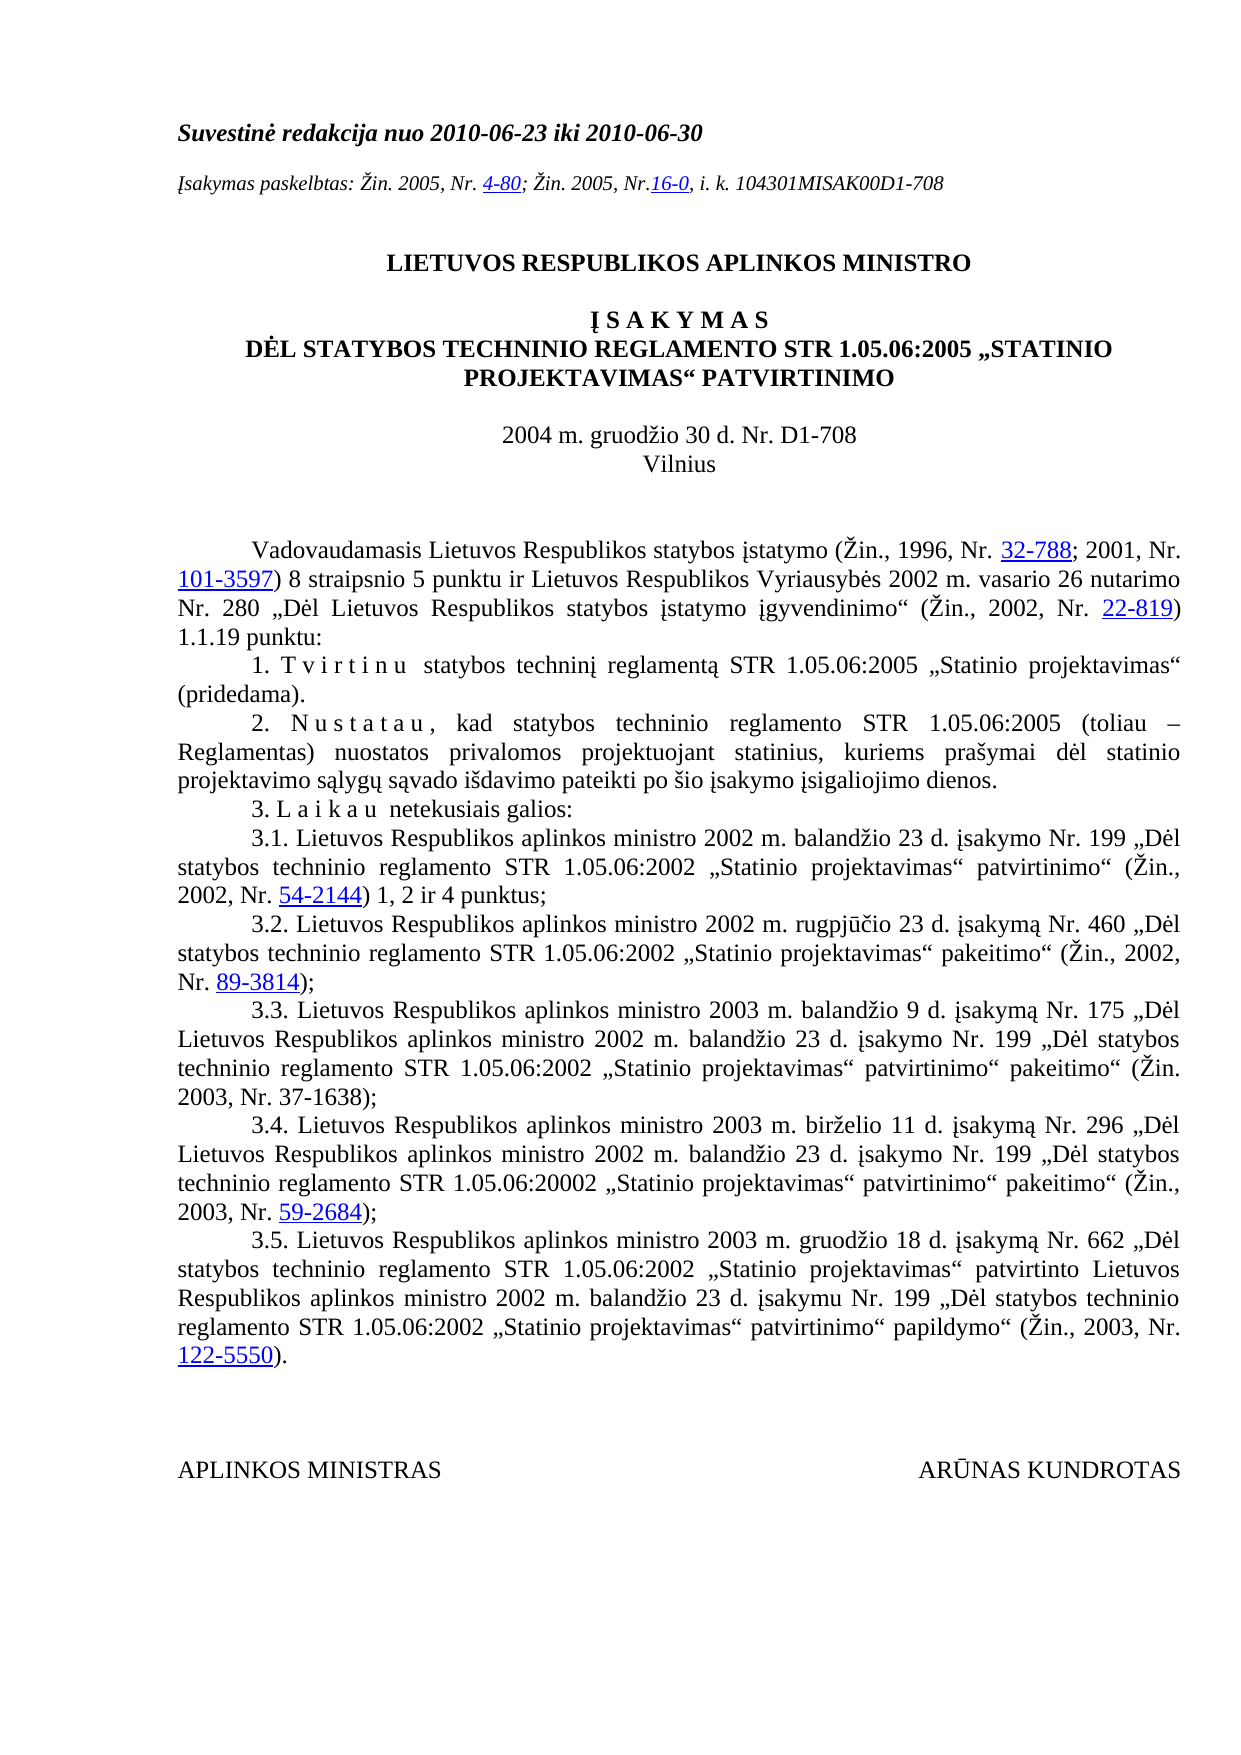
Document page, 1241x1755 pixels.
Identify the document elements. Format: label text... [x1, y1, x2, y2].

text 2004 m. gruodžio 30 d. Nr. D1-708 [177, 420, 1181, 449]
text 3.5. Lietuvos Respublikos aplinkos ministro 2003 m. gruodžio 18 d. įsakymą Nr. 662 „Dėl statybos techninio reglamento STR 1.05.06:2002 „Statinio projektavimas“ patvirtinto Lietuvos Respublikos aplinkos ministro 2002 m. balandžio 23 d. įsakymu Nr. 199 „Dėl statybos techninio reglamento STR 1.05.06:2002 „Statinio projektavimas“ patvirtinimo“ papildymo“ (Žin., 2003, Nr. 122-5550). [177, 1225, 1181, 1369]
text LIETUVOS RESPUBLIKOS APLINKOS MINISTRO [177, 248, 1181, 277]
text DĖL STATYBOS TECHNINIO REGLAMENTO STR 1.05.06:2005 „STATINIO PROJEKTAVIMAS“ PATVIRTINIMO [177, 334, 1181, 392]
text Vilnius [177, 449, 1181, 478]
text APLINKOS MINISTRAS ARŪNAS KUNDROTAS [177, 1455, 1181, 1484]
text Įsakymas paskelbtas: Žin. 2005, Nr. 4-80; Žin. 2005, Nr.16-0, i. k. 104301MISAK00D1-708 [177, 171, 1181, 195]
text 3.3. Lietuvos Respublikos aplinkos ministro 2003 m. balandžio 9 d. įsakymą Nr. 175 „Dėl Lietuvos Respublikos aplinkos ministro 2002 m. balandžio 23 d. įsakymo Nr. 199 „Dėl statybos techninio reglamento STR 1.05.06:2002 „Statinio projektavimas“ patvirtinimo“ pakeitimo“ (Žin. 2003, Nr. 37-1638); [177, 995, 1181, 1110]
text Į S A K Y M A S [177, 305, 1181, 334]
text Suvestinė redakcija nuo 2010-06-23 iki 2010-06-30 [177, 118, 1181, 147]
text 3.1. Lietuvos Respublikos aplinkos ministro 2002 m. balandžio 23 d. įsakymo Nr. 199 „Dėl statybos techninio reglamento STR 1.05.06:2002 „Statinio projektavimas“ patvirtinimo“ (Žin., 2002, Nr. 54-2144) 1, 2 ir 4 punktus; [177, 823, 1181, 909]
text 3. Laikau netekusiais galios: [177, 794, 1181, 823]
text 3.2. Lietuvos Respublikos aplinkos ministro 2002 m. rugpjūčio 23 d. įsakymą Nr. 460 „Dėl statybos techninio reglamento STR 1.05.06:2002 „Statinio projektavimas“ pakeitimo“ (Žin., 2002, Nr. 89-3814); [177, 909, 1181, 995]
text Vadovaudamasis Lietuvos Respublikos statybos įstatymo (Žin., 1996, Nr. 32-788; 2001, Nr. 101-3597) 8 straipsnio 5 punktu ir Lietuvos Respublikos Vyriausybės 2002 m. vasario 26 nutarimo Nr. 280 „Dėl Lietuvos Respublikos statybos įstatymo įgyvendinimo“ (Žin., 2002, Nr. 22-819) 1.1.19 punktu: [177, 535, 1181, 650]
text 2. Nustatau, kad statybos techninio reglamento STR 1.05.06:2005 (toliau – Reglamentas) nuostatos privalomos projektuojant statinius, kuriems prašymai dėl statinio projektavimo sąlygų sąvado išdavimo pateikti po šio įsakymo įsigaliojimo dienos. [177, 708, 1181, 794]
text 1. Tvirtinu statybos techninį reglamentą STR 1.05.06:2005 „Statinio projektavimas“ (pridedama). [177, 650, 1181, 708]
text 3.4. Lietuvos Respublikos aplinkos ministro 2003 m. birželio 11 d. įsakymą Nr. 296 „Dėl Lietuvos Respublikos aplinkos ministro 2002 m. balandžio 23 d. įsakymo Nr. 199 „Dėl statybos techninio reglamento STR 1.05.06:20002 „Statinio projektavimas“ patvirtinimo“ pakeitimo“ (Žin., 2003, Nr. 59-2684); [177, 1110, 1181, 1225]
